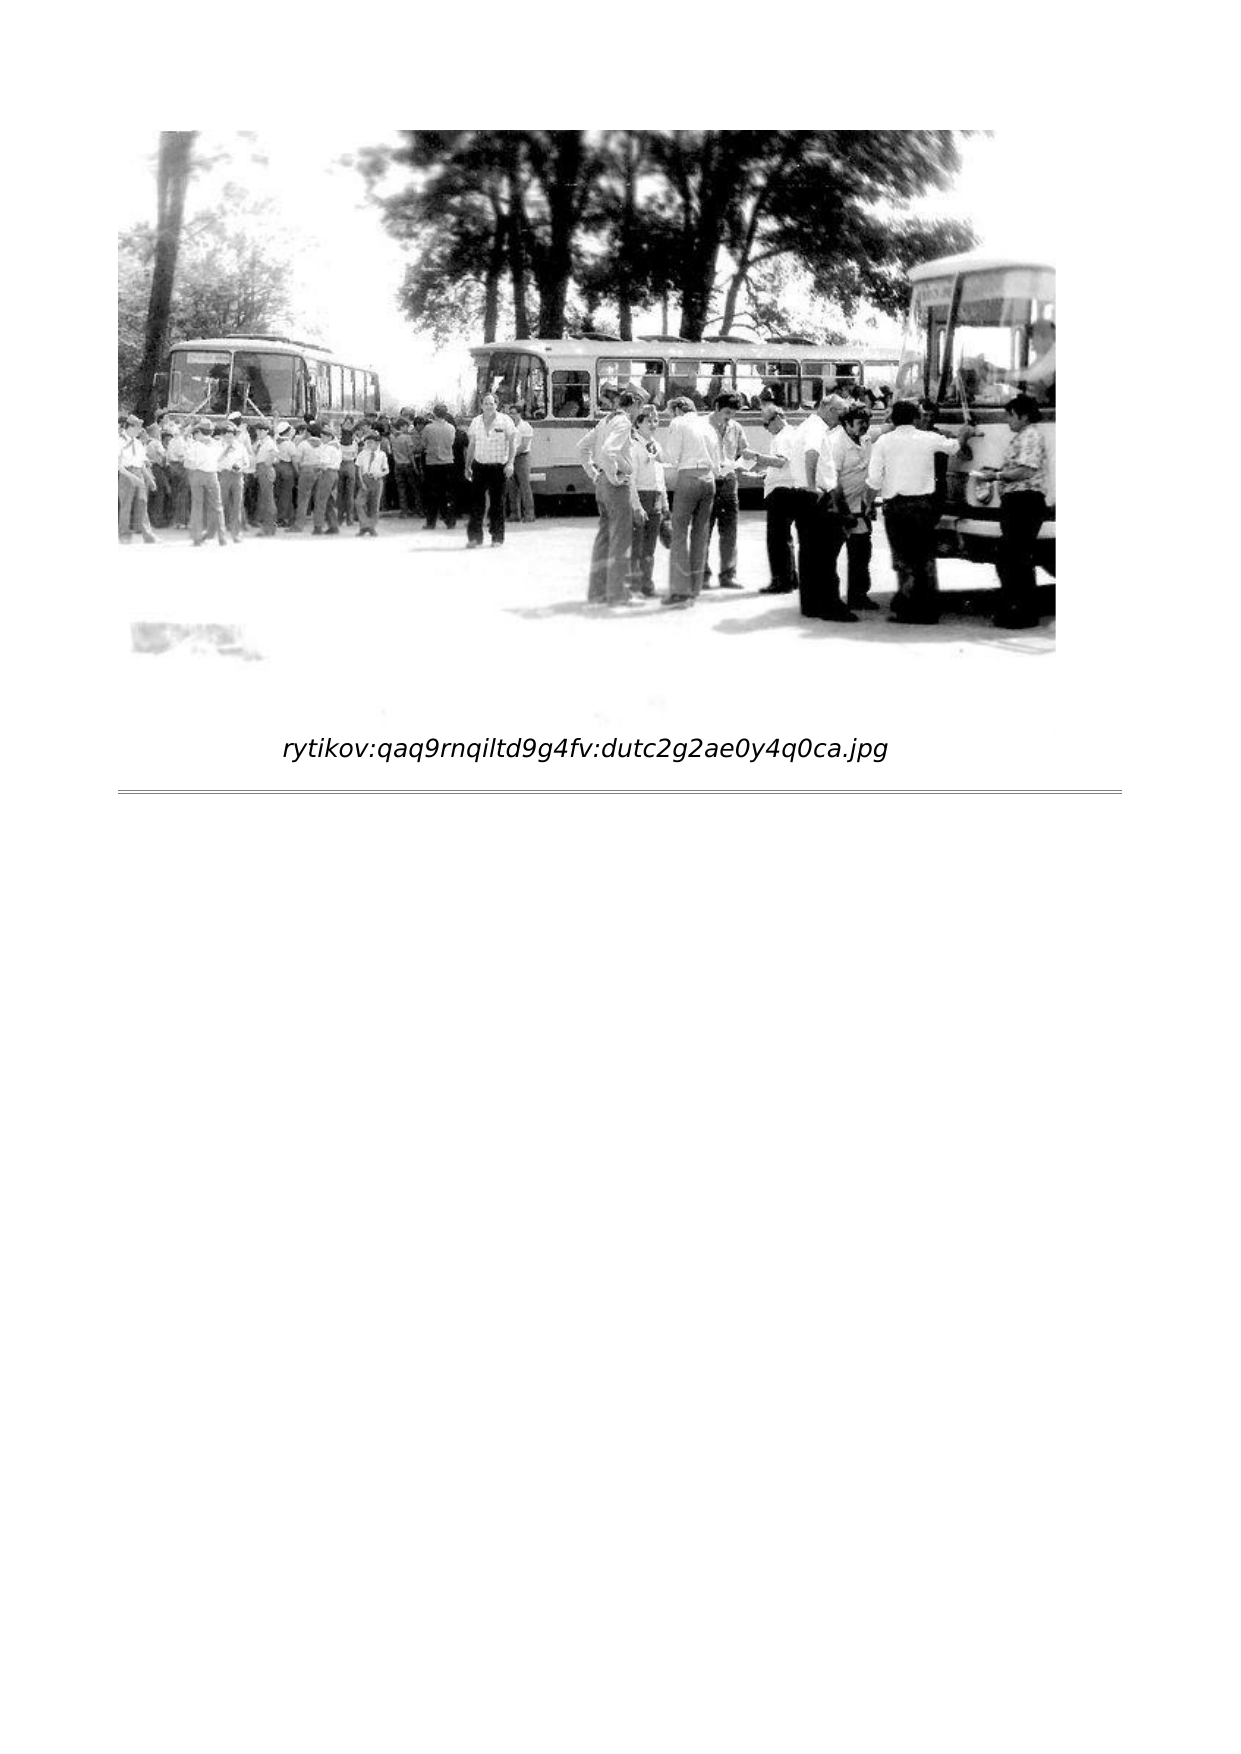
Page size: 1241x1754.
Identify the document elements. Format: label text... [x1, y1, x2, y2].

text rytikov:qaq9rnqiltd9g4fv:dutc2g2ae0y4q0ca.jpg [118, 735, 1056, 763]
picture [118, 130, 1056, 735]
